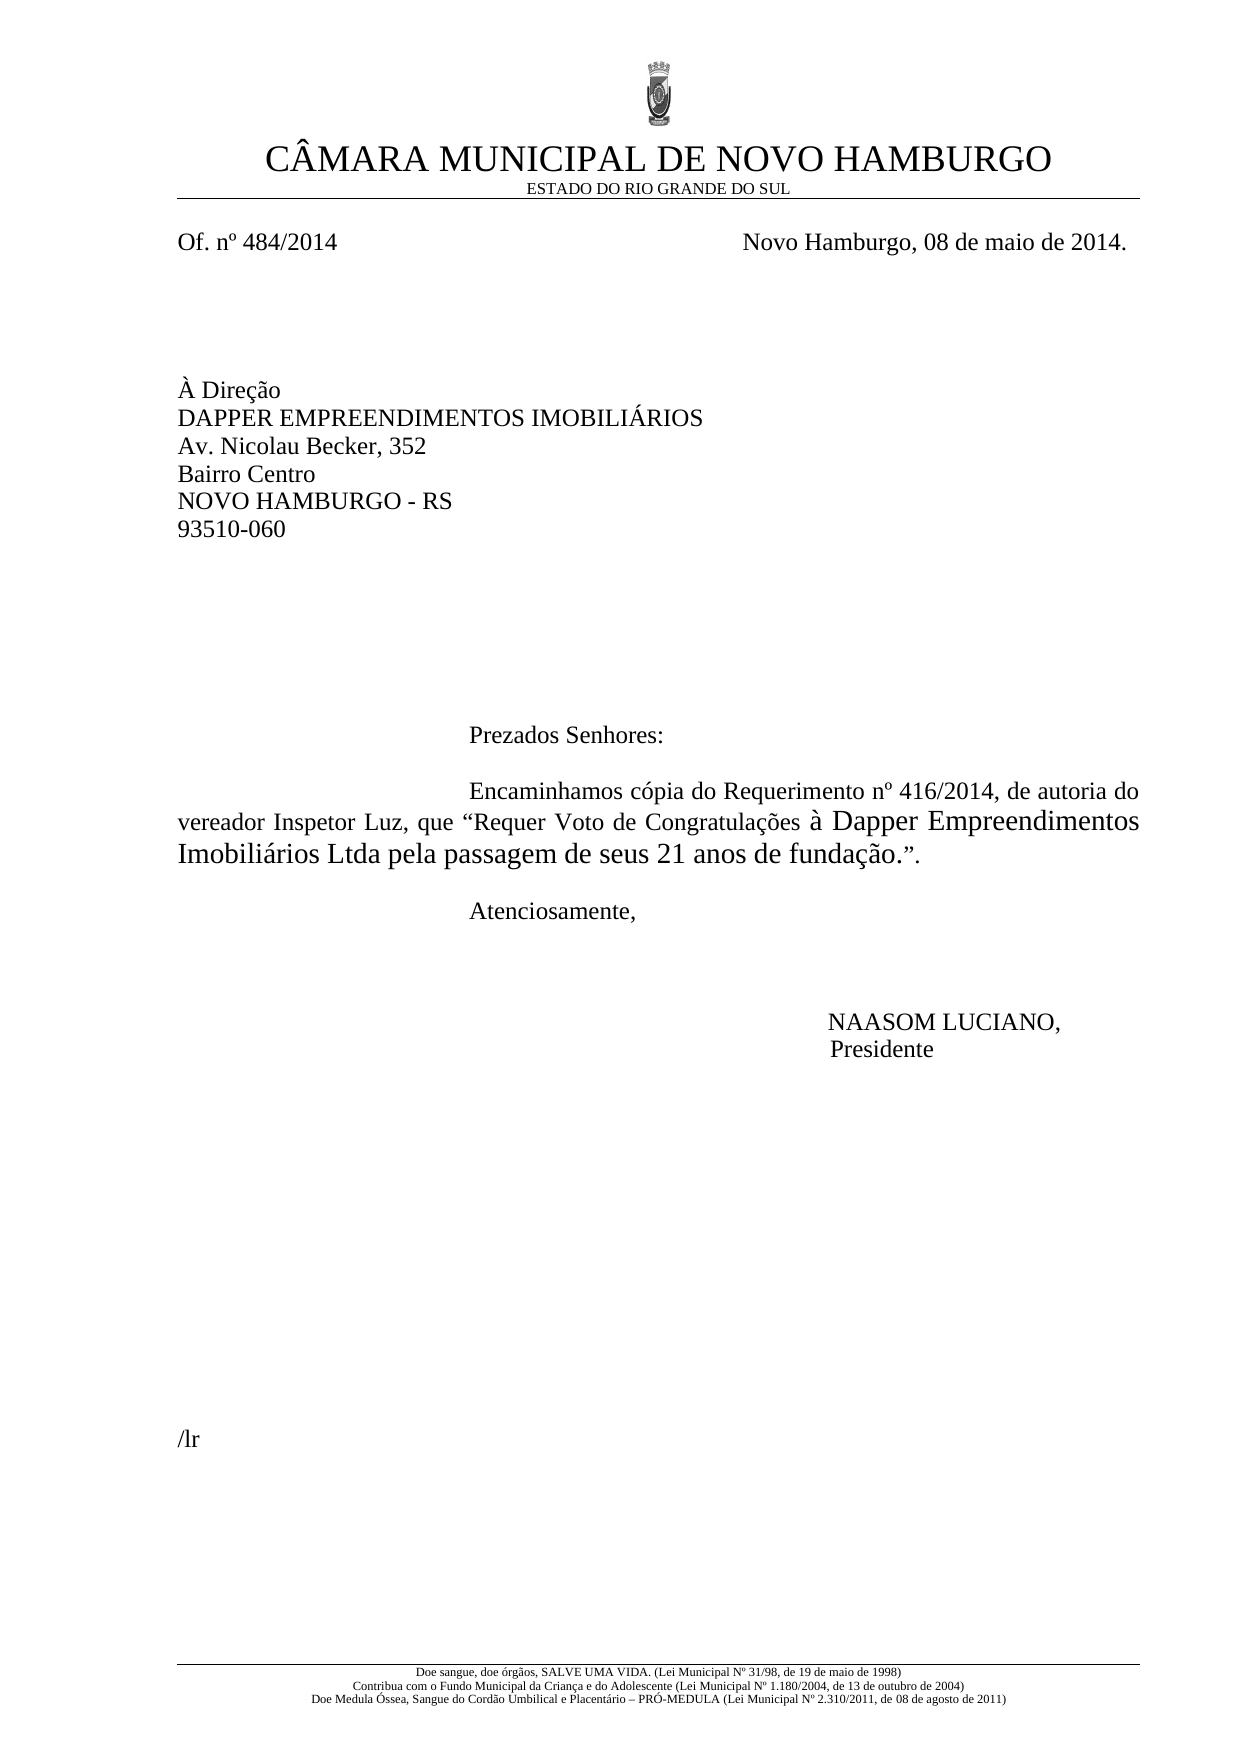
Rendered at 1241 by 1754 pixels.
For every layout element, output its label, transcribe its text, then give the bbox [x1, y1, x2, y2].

text Prezados Senhores: [177, 722, 1140, 749]
text 93510-060 [177, 515, 1140, 543]
text Encaminhamos cópia do Requerimento nº 416/2014, de autoria do vereador Inspetor Luz, que “Requer Voto de Congratulações à Dapper Empreendimentos Imobiliários Ltda pela passagem de seus 21 anos de fundação.”. [177, 777, 1140, 869]
text Atenciosamente, [177, 897, 1140, 925]
text /lr [177, 1425, 1140, 1453]
text À Direção [177, 377, 1140, 404]
text NOVO HAMBURGO - RS [177, 487, 1140, 515]
text Of. nº 484/2014 Novo Hamburgo, 08 de maio de 2014. [177, 228, 1140, 256]
text Bairro Centro [177, 460, 1140, 487]
text Av. Nicolau Becker, 352 [177, 432, 1140, 460]
text NAASOM LUCIANO, [828, 1008, 1140, 1036]
text Presidente [823, 1036, 1140, 1063]
text DAPPER EMPREENDIMENTOS IMOBILIÁRIOS [177, 404, 1140, 432]
